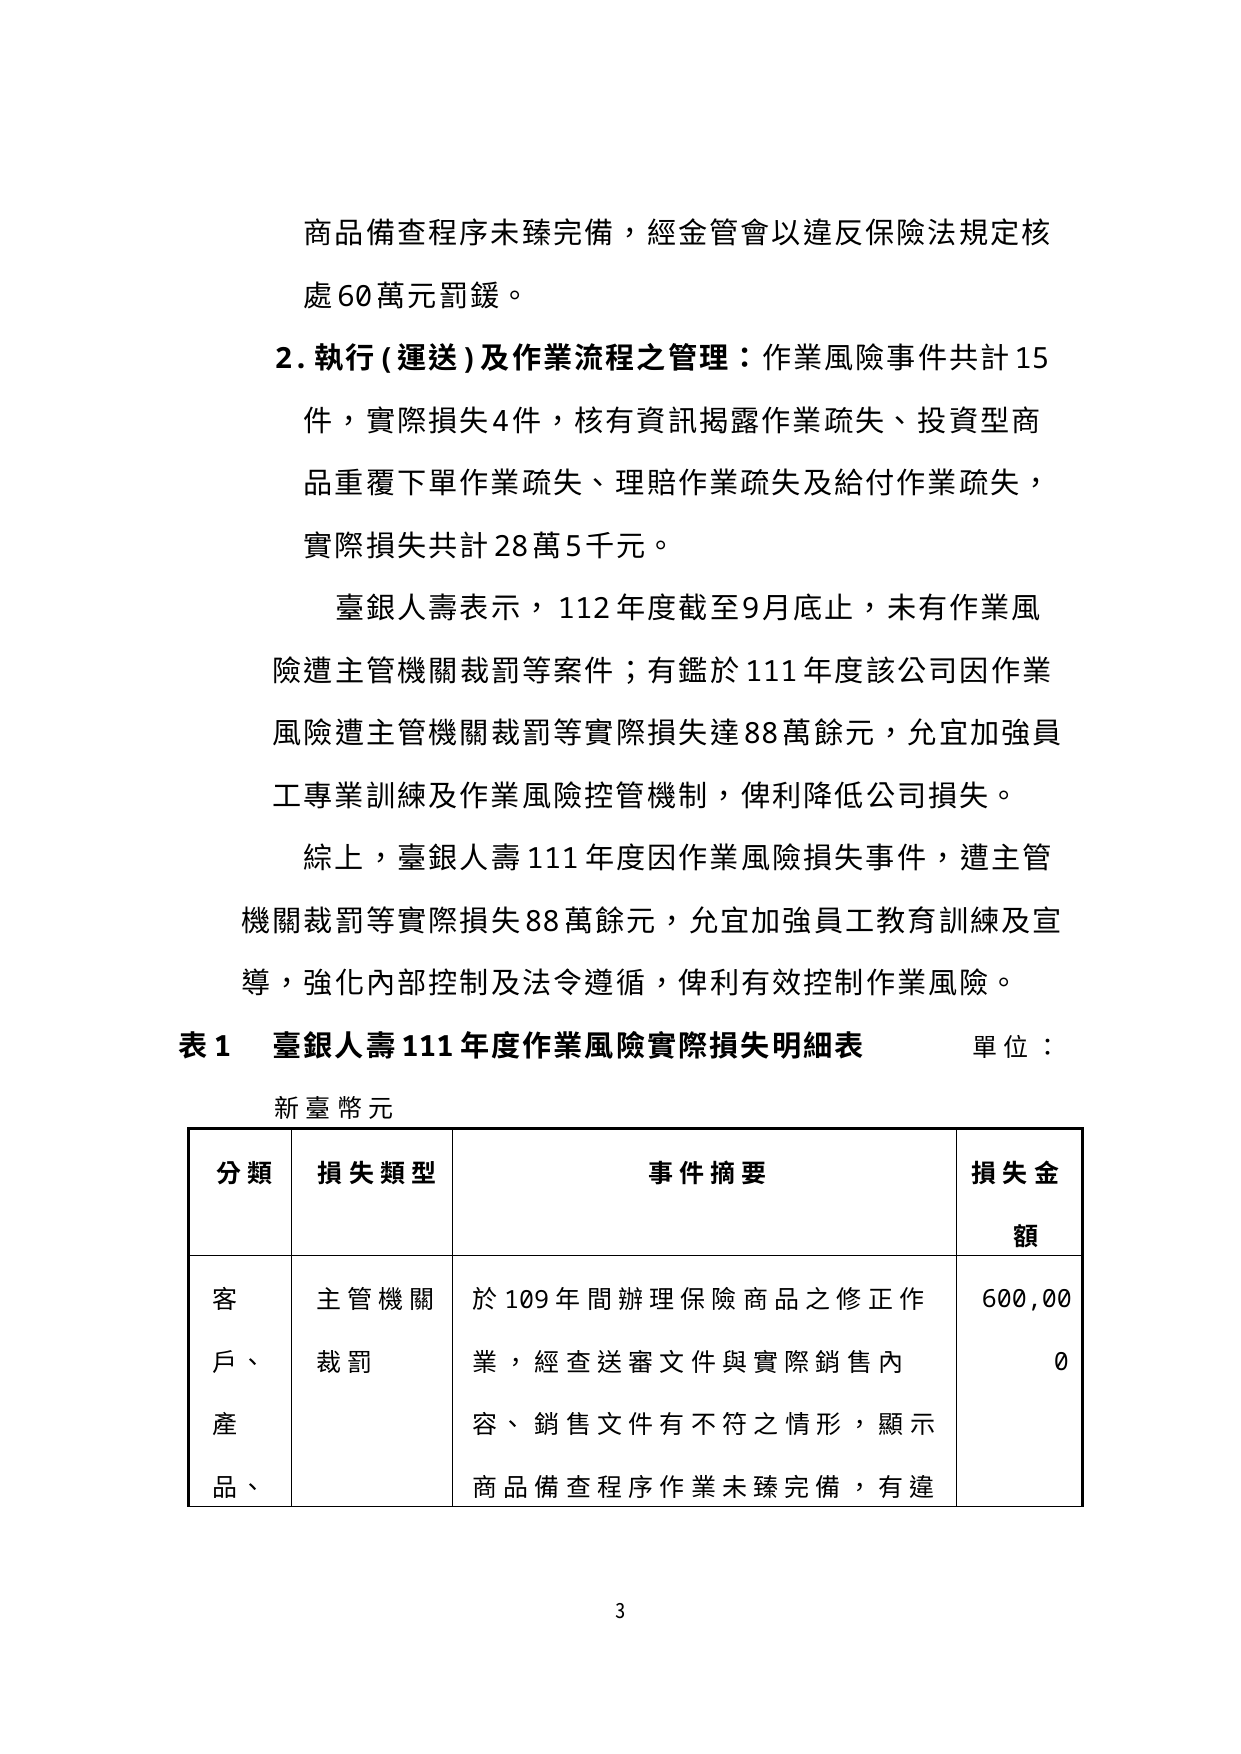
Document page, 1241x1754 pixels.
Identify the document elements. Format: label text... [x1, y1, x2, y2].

table_header 損失金額 [957, 1130, 1081, 1255]
text 2.執行(運送)及作業流程之管理：作業風險事件共計15件，實際損失4件，核有資訊揭露作業疏失、投資型商品重覆下單作業疏失、理賠作業疏失及給付作業疏失，實際損失共計28萬5千元。 [266, 314, 1063, 564]
table_cell 600,000 [957, 1256, 1081, 1506]
text 綜上，臺銀人壽111年度因作業風險損失事件，遭主管機關裁罰等實際損失88萬餘元，允宜加強員工教育訓練及宣導，強化內部控制及法令遵循，俾利有效控制作業風險。 [236, 814, 1063, 1002]
text 商品備查程序未臻完備，經金管會以違反保險法規定核處60萬元罰鍰。 [266, 189, 1063, 314]
table_cell 主管機關裁罰 [292, 1256, 452, 1506]
text 臺銀人壽表示，112年度截至9月底止，未有作業風險遭主管機關裁罰等案件；有鑑於111年度該公司因作業風險遭主管機關裁罰等實際損失達88萬餘元，允宜加強員工專業訓練及作業風險控管機制，俾利降低公司損失。 [266, 564, 1063, 814]
table_cell 客戶、產品、 [190, 1256, 291, 1506]
text 表1 臺銀人壽111年度作業風險實際損失明細表 單位：新臺幣元 [177, 1002, 1063, 1127]
table_header 損失類型 [292, 1130, 452, 1255]
table_header 分類 [190, 1130, 291, 1255]
table_cell 於109年間辦理保險商品之修正作業，經查送審文件與實際銷售內容、銷售文件有不符之情形，顯示商品備查程序作業未臻完備，有違 [453, 1256, 956, 1506]
table_header 事件摘要 [453, 1130, 956, 1255]
